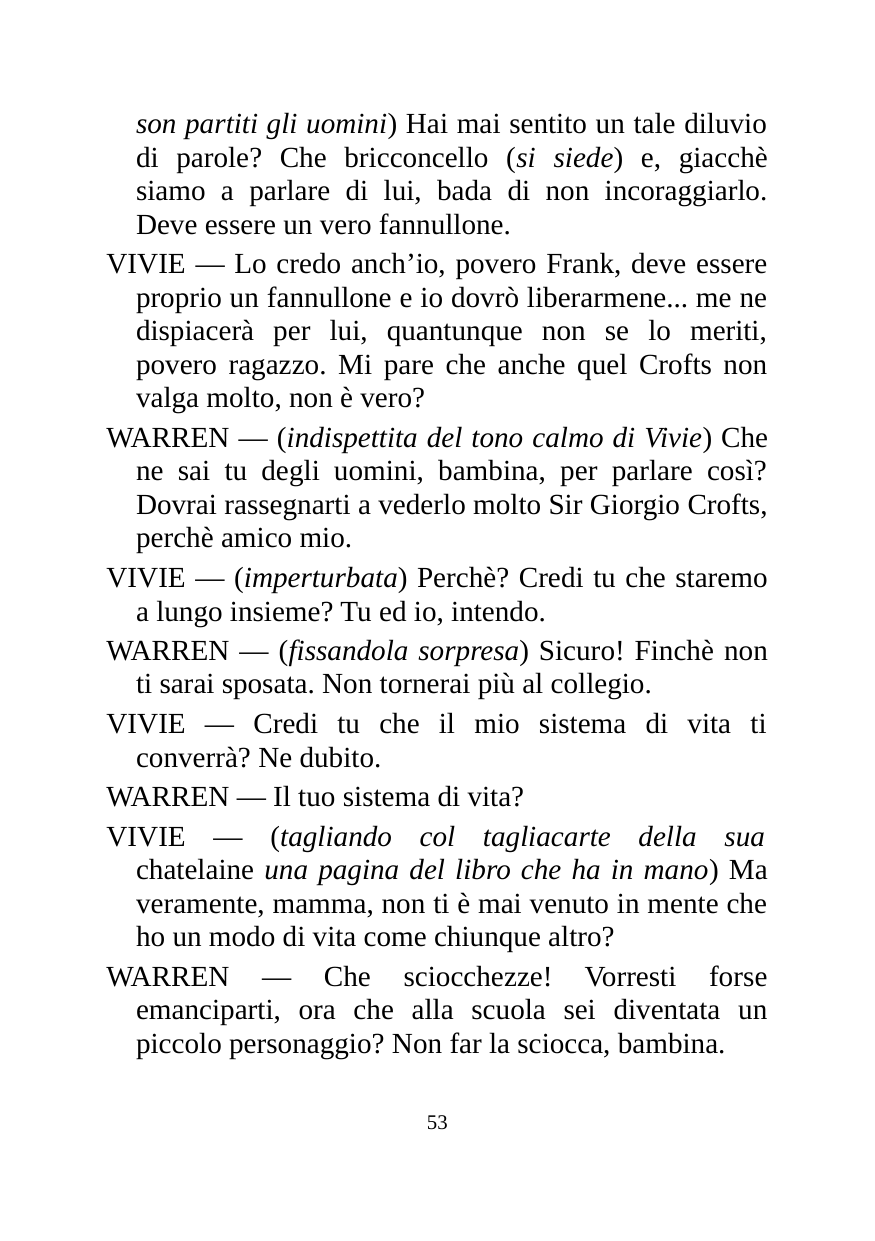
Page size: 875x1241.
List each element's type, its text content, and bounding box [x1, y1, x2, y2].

text VIVIE — (imperturbata) Perchè? Credi tu che staremo a lungo insieme? Tu ed io, intendo. [106, 560, 768, 627]
text WARREN — (fissandola sorpresa) Sicuro! Finchè non ti sarai sposata. Non tornerai più al collegio. [106, 633, 768, 700]
text WARREN — Il tuo sistema di vita? [106, 779, 768, 813]
text VIVIE — Lo credo anch’io, povero Frank, deve essere proprio un fannullone e io dovrò liberarmene... me ne dispiacerà per lui, quantunque non se lo meriti, povero ragazzo. Mi pare che anche quel Crofts non valga molto, non è vero? [106, 246, 768, 414]
text VIVIE — Credi tu che il mio sistema di vita ti converrà? Ne dubito. [106, 706, 768, 773]
text VIVIE — (tagliando col tagliacarte della sua chatelaine una pagina del libro che ha in mano) Ma veramente, mamma, non ti è mai venuto in mente che ho un modo di vita come chiunque altro? [106, 819, 768, 953]
text WARREN — (indispettita del tono calmo di Vivie) Che ne sai tu degli uomini, bambina, per parlare così? Dovrai rassegnarti a vederlo molto Sir Giorgio Crofts, perchè amico mio. [106, 420, 768, 554]
text WARREN — Che sciocchezze! Vorresti forse emanciparti, ora che alla scuola sei diventata un piccolo personaggio? Non far la sciocca, bambina. [106, 959, 768, 1059]
text son partiti gli uomini) Hai mai sentito un tale diluvio di parole? Che bricconcello (si siede) e, giacchè siamo a parlare di lui, bada di non incoraggiarlo. Deve essere un vero fannullone. [106, 106, 768, 240]
